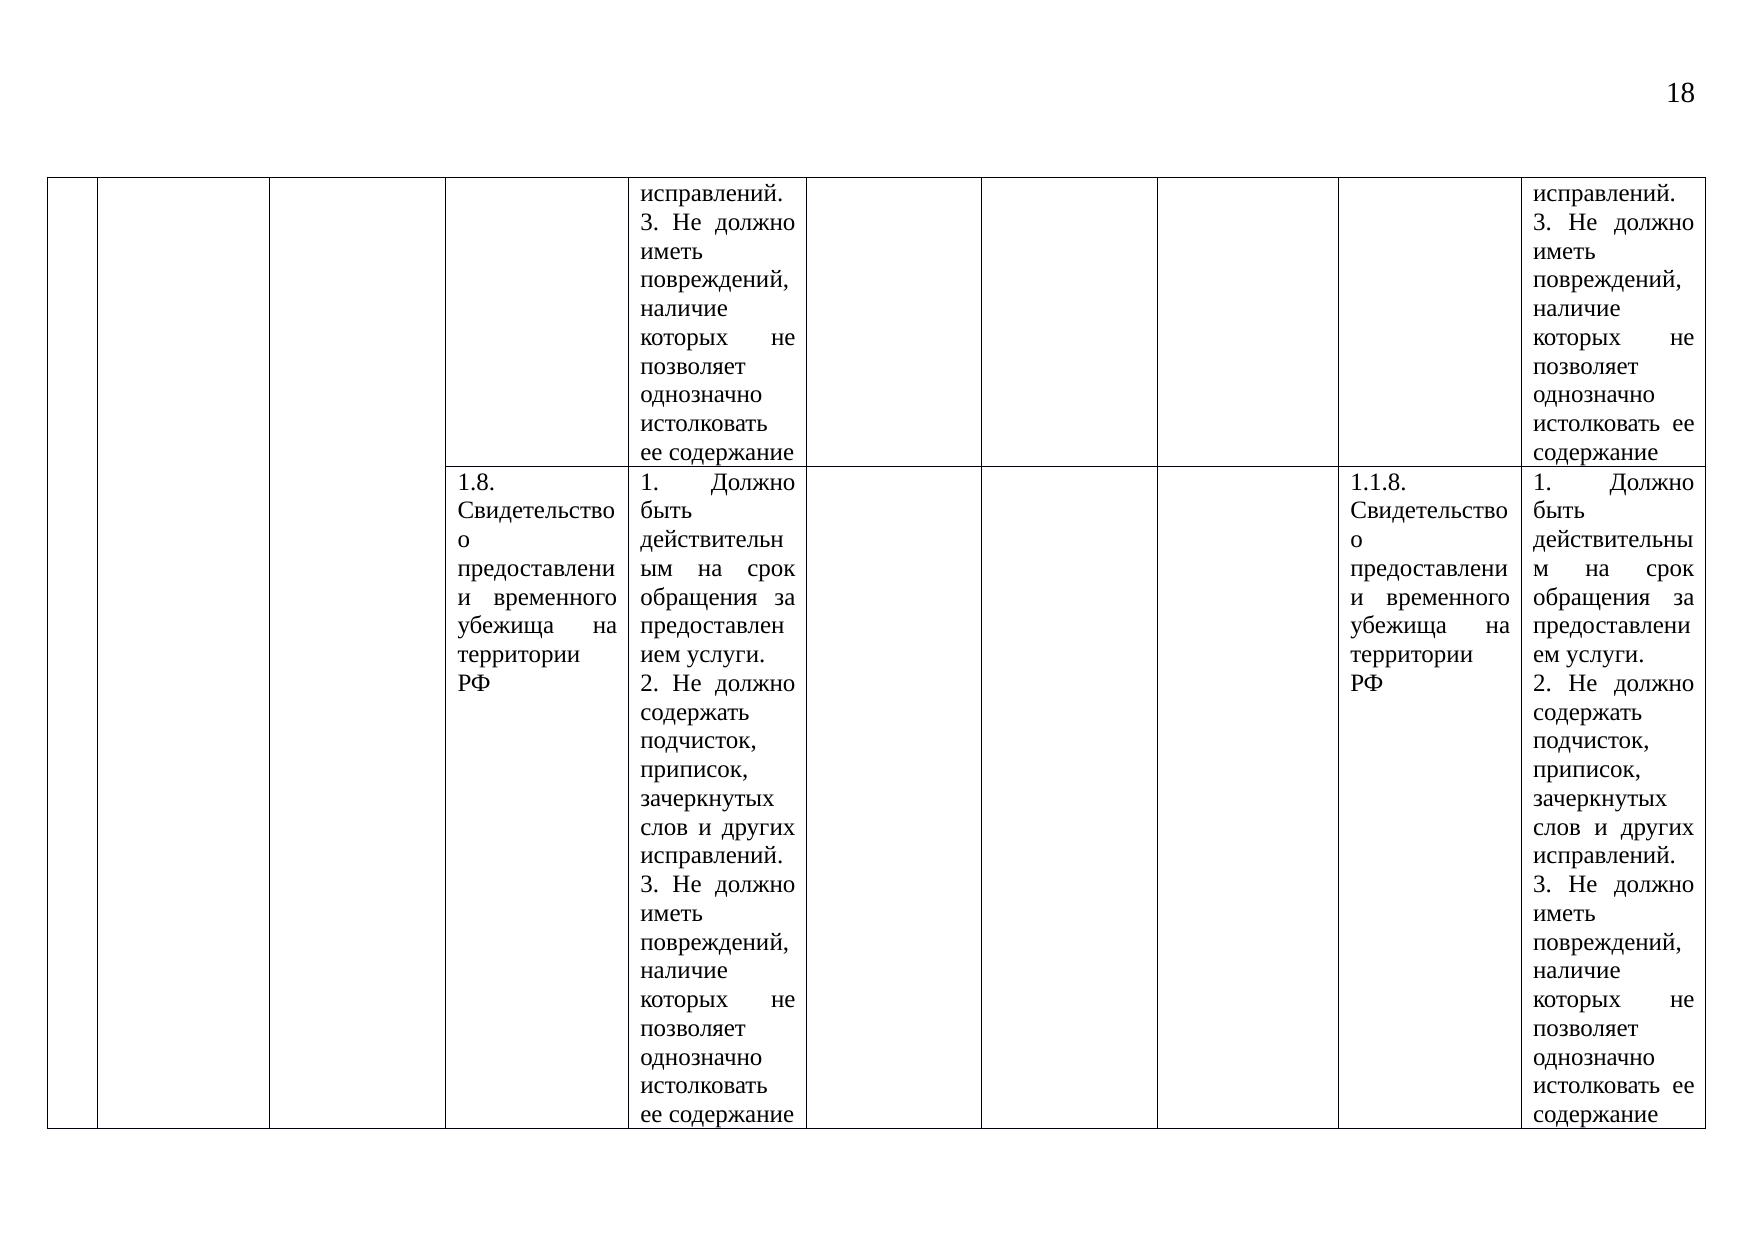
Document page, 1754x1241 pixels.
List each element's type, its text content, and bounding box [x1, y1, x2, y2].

table_cell [982, 467, 1157, 1128]
table_cell исправлений. 3. Не должно иметь повреждений, наличие которых не позволяет однозначно истолковать ее содержание [1522, 178, 1705, 466]
table_cell [807, 467, 981, 1128]
table_cell [982, 178, 1157, 466]
table_cell [1158, 178, 1338, 466]
table_cell [1158, 467, 1338, 1128]
table_cell 1.8. Свидетельство о предоставлении временного убежища на территории РФ [446, 467, 628, 1128]
table_cell [1339, 178, 1521, 466]
table_cell [807, 178, 981, 466]
table_cell исправлений. 3. Не должно иметь повреждений, наличие которых не позволяет однозначно истолковать ее содержание [629, 178, 806, 466]
table_cell [98, 178, 269, 1128]
table_cell 1.1.8. Свидетельство о предоставлении временного убежища на территории РФ [1339, 467, 1521, 1128]
table_cell [48, 178, 97, 1128]
table_cell 1. Должно быть действительным на срок обращения за предоставлением услуги. 2. Не должно содержать подчисток, приписок, зачеркнутых слов и других исправлений. 3. Не должно иметь повреждений, наличие которых не позволяет однозначно истолковать ее содержание [1522, 467, 1705, 1128]
table_cell [270, 178, 445, 1128]
table_cell 1. Должно быть действительным на срок обращения за предоставлением услуги. 2. Не должно содержать подчисток, приписок, зачеркнутых слов и других исправлений. 3. Не должно иметь повреждений, наличие которых не позволяет однозначно истолковать ее содержание [629, 467, 806, 1128]
table_cell [446, 178, 628, 466]
